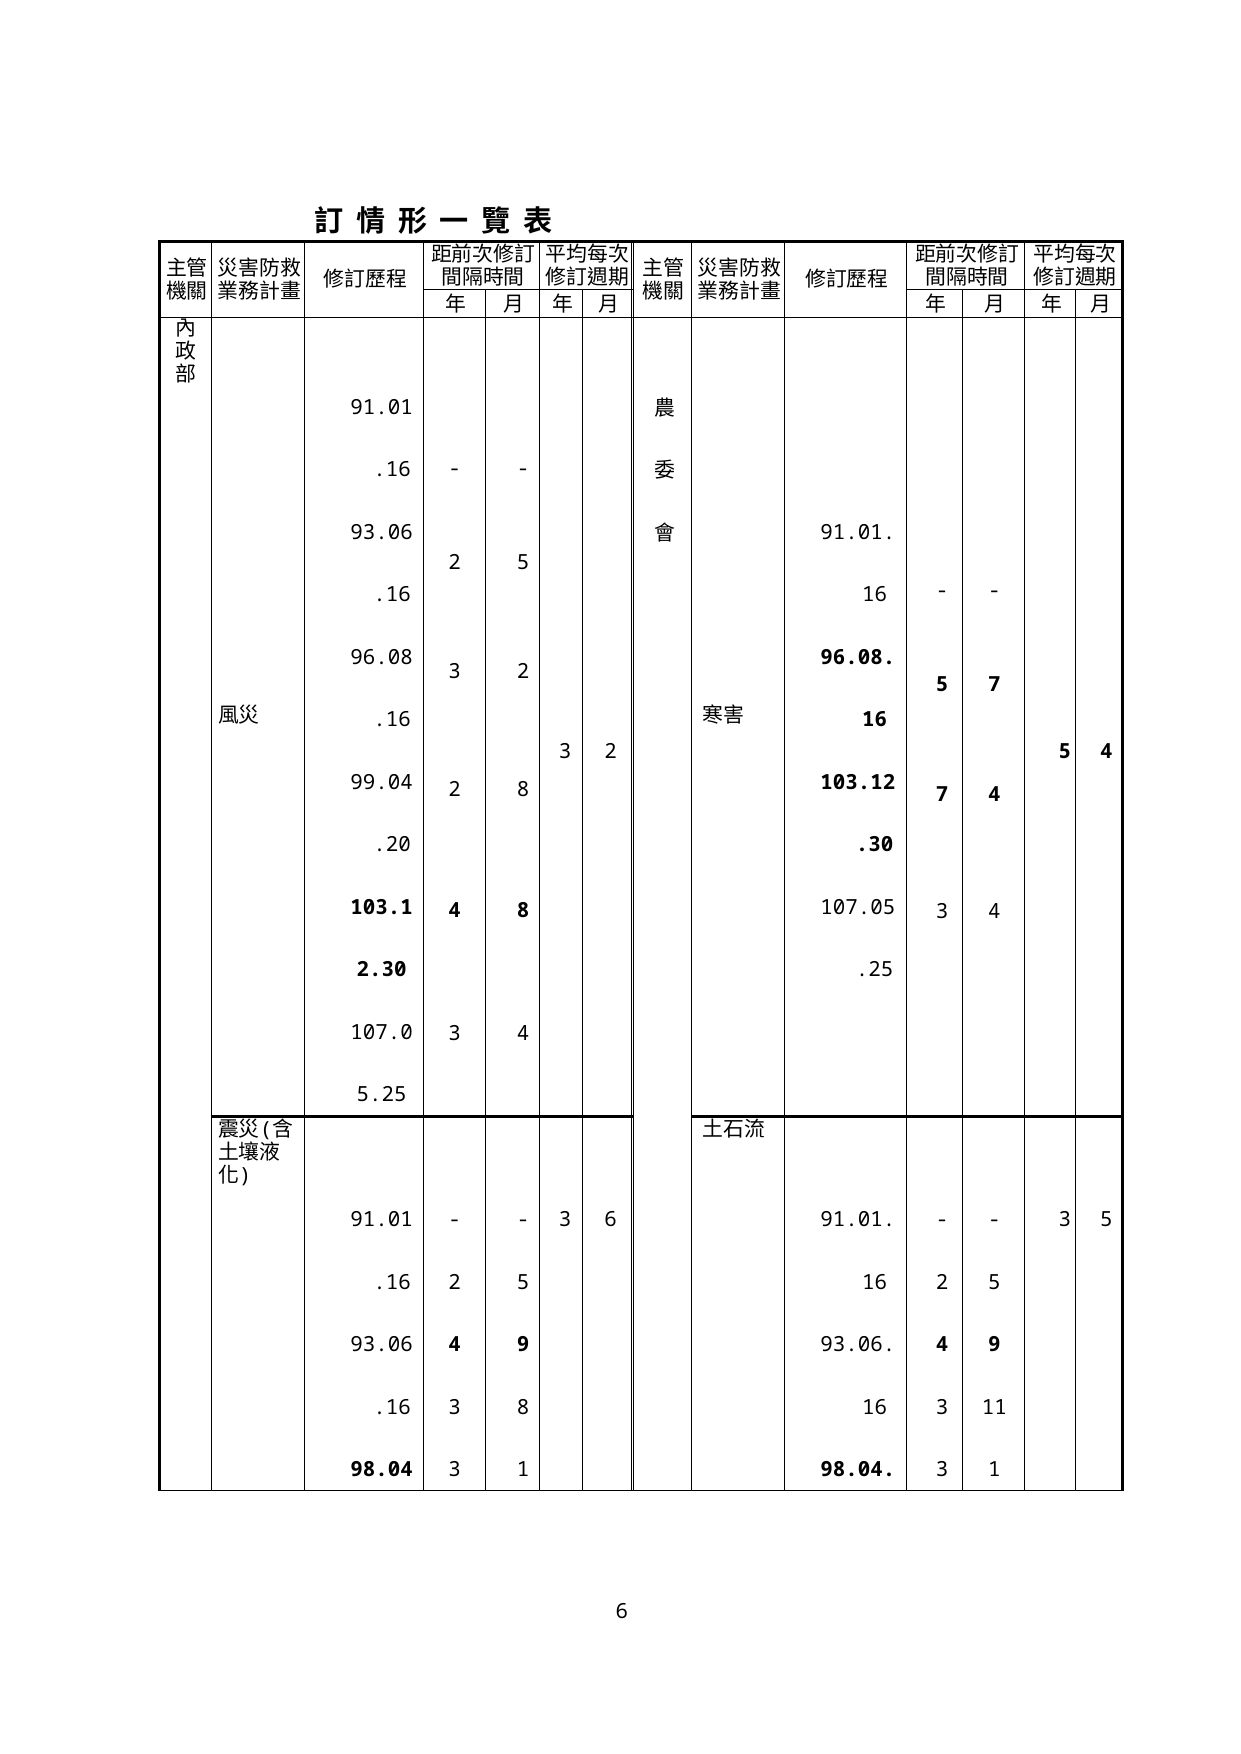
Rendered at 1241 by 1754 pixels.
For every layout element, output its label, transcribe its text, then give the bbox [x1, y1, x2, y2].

table_cell 91.01.16 93.06.16 98.04 [305, 1118, 423, 1490]
table_cell - 5 7 3 [907, 318, 962, 1115]
table_header 距前次修訂間隔時間 [424, 243, 539, 289]
table_cell 土石流 [692, 1118, 784, 1490]
table_cell 5 [1076, 1118, 1121, 1490]
table_header 主管機關 [161, 243, 211, 317]
table_cell 月 [1076, 290, 1121, 317]
table_cell - 5 9 8 1 [486, 1118, 539, 1490]
table_header 距前次修訂間隔時間 [907, 243, 1024, 289]
table_cell - 2 3 2 4 3 [424, 318, 485, 1115]
table_cell 月 [583, 290, 631, 317]
table_header 修訂歷程 [305, 243, 423, 317]
table_cell 內政部 [161, 318, 211, 1490]
table_cell 月 [963, 290, 1024, 317]
table_cell 5 [1025, 318, 1075, 1115]
table_cell 91.01.16 93.06.16 98.04. [785, 1118, 906, 1490]
table_cell 3 [540, 1118, 582, 1490]
table_cell 91.01.16 96.08.16 103.12.30 107.05.25 [785, 318, 906, 1115]
table_cell 月 [486, 290, 539, 317]
table_cell 農委會 [634, 318, 691, 1490]
table_cell - 5 2 8 8 4 [486, 318, 539, 1115]
table_header 平均每次 修訂週期 [1025, 243, 1121, 289]
table_cell - 5 9 11 1 [963, 1118, 1024, 1490]
table_header 災害防救 業務計畫 [212, 243, 304, 317]
table_cell 年 [424, 290, 485, 317]
table_header 災害防救 業務計畫 [692, 243, 784, 317]
table_header 主管機關 [634, 243, 691, 317]
table_header 修訂歷程 [785, 243, 906, 317]
table_cell 年 [540, 290, 582, 317]
table_cell 年 [907, 290, 962, 317]
table_cell 震災(含土壤液化) [212, 1118, 304, 1490]
table_cell 91.01.16 93.06.16 96.08.16 99.04.20 103.12.30 107.05.25 [305, 318, 423, 1115]
text 訂情形一覽表 [148, 177, 1058, 240]
table_cell 2 [583, 318, 631, 1115]
table_cell 3 [540, 318, 582, 1115]
table_cell 3 [1025, 1118, 1075, 1490]
table_cell 風災 [212, 318, 304, 1115]
table_cell 6 [583, 1118, 631, 1490]
table_cell 寒害 [692, 318, 784, 1115]
table_header 平均每次修訂週期 [540, 243, 631, 289]
table_cell - 7 4 4 [963, 318, 1024, 1115]
table_cell - 2 4 3 3 [907, 1118, 962, 1490]
table_cell 4 [1076, 318, 1121, 1115]
table_cell - 2 4 3 3 [424, 1118, 485, 1490]
table_cell 年 [1025, 290, 1075, 317]
